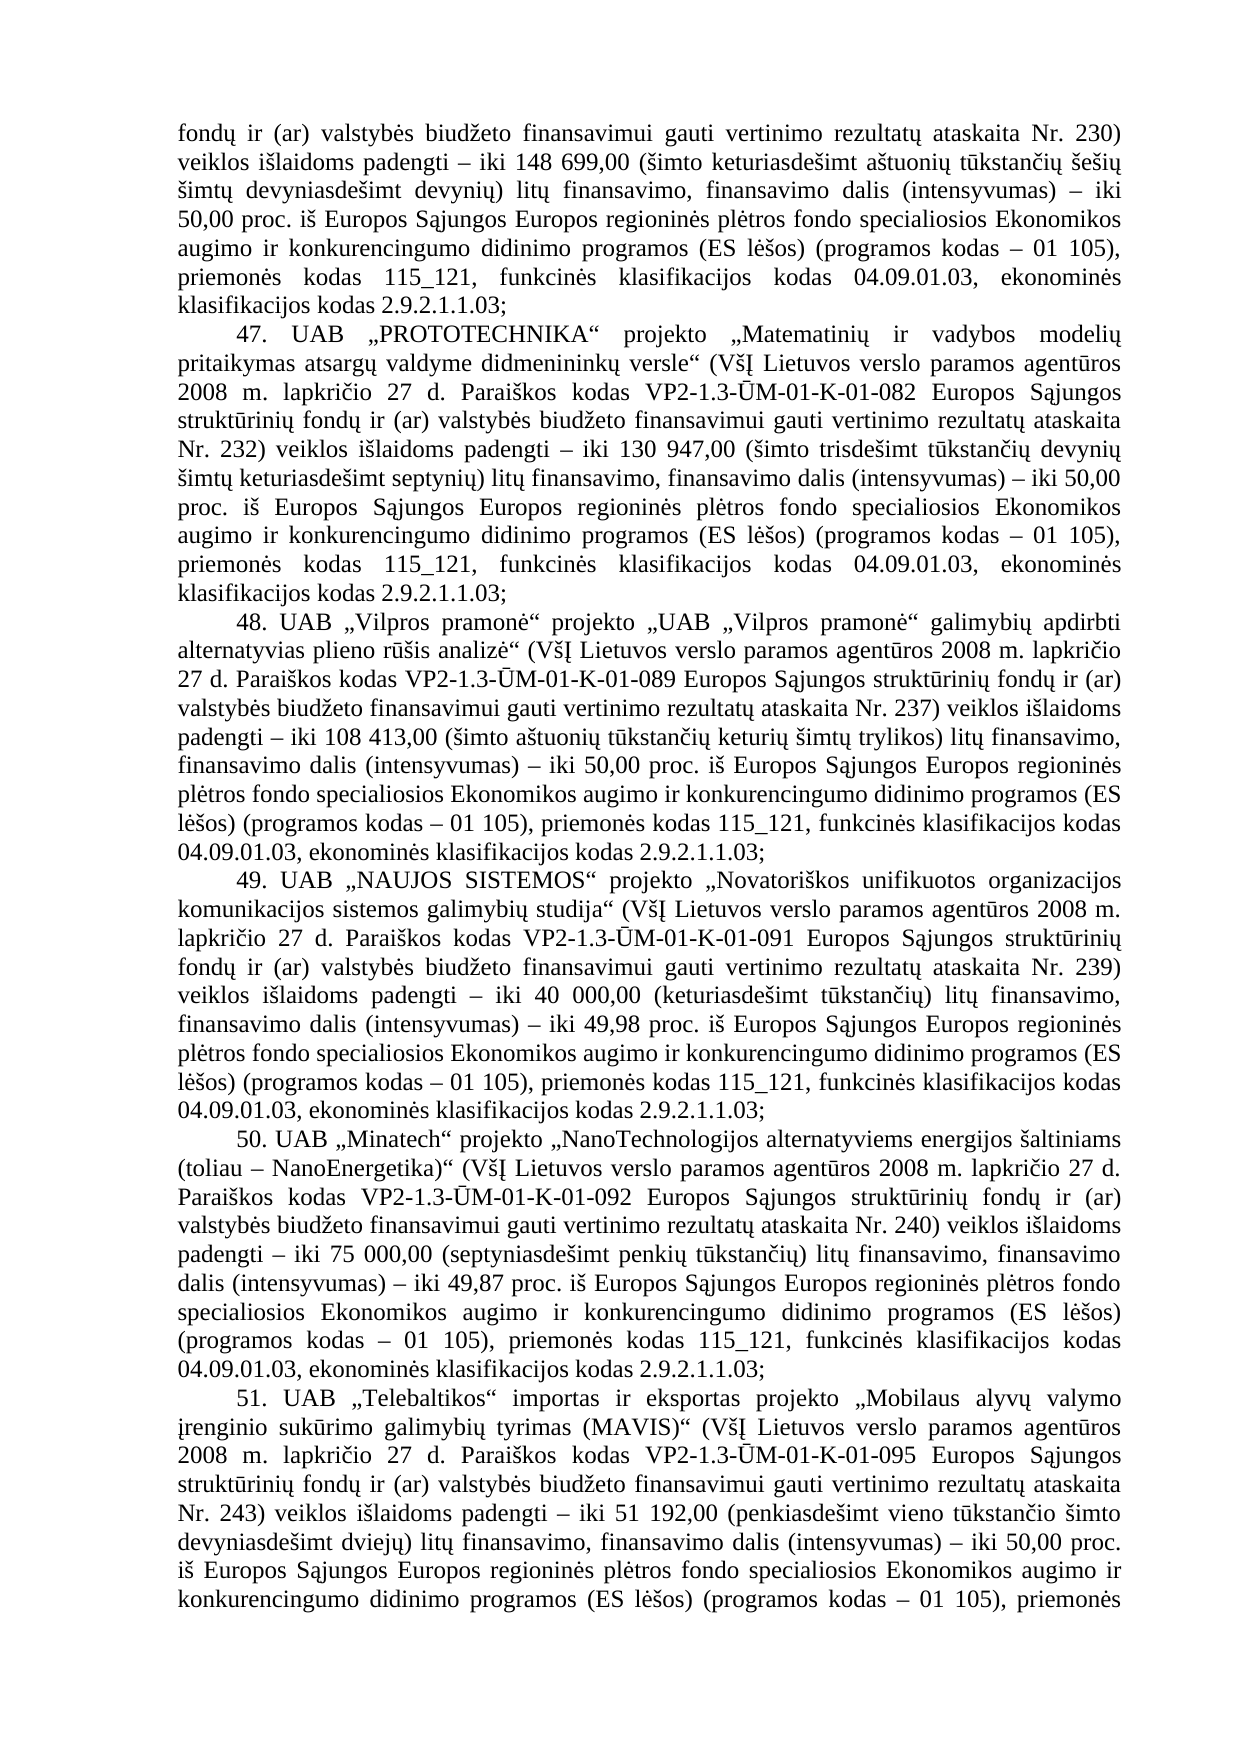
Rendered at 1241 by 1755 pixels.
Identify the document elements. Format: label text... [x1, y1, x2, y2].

text 49. UAB „NAUJOS SISTEMOS“ projekto „Novatoriškos unifikuotos organizacijos komunikacijos sistemos galimybių studija“ (VšĮ Lietuvos verslo paramos agentūros 2008 m. lapkričio 27 d. Paraiškos kodas VP2-1.3-ŪM-01-K-01-091 Europos Sąjungos struktūrinių fondų ir (ar) valstybės biudžeto finansavimui gauti vertinimo rezultatų ataskaita Nr. 239) veiklos išlaidoms padengti – iki 40 000,00 (keturiasdešimt tūkstančių) litų finansavimo, finansavimo dalis (intensyvumas) – iki 49,98 proc. iš Europos Sąjungos Europos regioninės plėtros fondo specialiosios Ekonomikos augimo ir konkurencingumo didinimo programos (ES lėšos) (programos kodas – 01 105), priemonės kodas 115_121, funkcinės klasifikacijos kodas 04.09.01.03, ekonominės klasifikacijos kodas 2.9.2.1.1.03; [177, 866, 1122, 1124]
text 47. UAB „PROTOTECHNIKA“ projekto „Matematinių ir vadybos modelių pritaikymas atsargų valdyme didmenininkų versle“ (VšĮ Lietuvos verslo paramos agentūros 2008 m. lapkričio 27 d. Paraiškos kodas VP2-1.3-ŪM-01-K-01-082 Europos Sąjungos struktūrinių fondų ir (ar) valstybės biudžeto finansavimui gauti vertinimo rezultatų ataskaita Nr. 232) veiklos išlaidoms padengti – iki 130 947,00 (šimto trisdešimt tūkstančių devynių šimtų keturiasdešimt septynių) litų finansavimo, finansavimo dalis (intensyvumas) – iki 50,00 proc. iš Europos Sąjungos Europos regioninės plėtros fondo specialiosios Ekonomikos augimo ir konkurencingumo didinimo programos (ES lėšos) (programos kodas – 01 105), priemonės kodas 115_121, funkcinės klasifikacijos kodas 04.09.01.03, ekonominės klasifikacijos kodas 2.9.2.1.1.03; [177, 319, 1122, 607]
text 48. UAB „Vilpros pramonė“ projekto „UAB „Vilpros pramonė“ galimybių apdirbti alternatyvias plieno rūšis analizė“ (VšĮ Lietuvos verslo paramos agentūros 2008 m. lapkričio 27 d. Paraiškos kodas VP2-1.3-ŪM-01-K-01-089 Europos Sąjungos struktūrinių fondų ir (ar) valstybės biudžeto finansavimui gauti vertinimo rezultatų ataskaita Nr. 237) veiklos išlaidoms padengti – iki 108 413,00 (šimto aštuonių tūkstančių keturių šimtų trylikos) litų finansavimo, finansavimo dalis (intensyvumas) – iki 50,00 proc. iš Europos Sąjungos Europos regioninės plėtros fondo specialiosios Ekonomikos augimo ir konkurencingumo didinimo programos (ES lėšos) (programos kodas – 01 105), priemonės kodas 115_121, funkcinės klasifikacijos kodas 04.09.01.03, ekonominės klasifikacijos kodas 2.9.2.1.1.03; [177, 607, 1122, 866]
text 51. UAB „Telebaltikos“ importas ir eksportas projekto „Mobilaus alyvų valymo įrenginio sukūrimo galimybių tyrimas (MAVIS)“ (VšĮ Lietuvos verslo paramos agentūros 2008 m. lapkričio 27 d. Paraiškos kodas VP2-1.3-ŪM-01-K-01-095 Europos Sąjungos struktūrinių fondų ir (ar) valstybės biudžeto finansavimui gauti vertinimo rezultatų ataskaita Nr. 243) veiklos išlaidoms padengti – iki 51 192,00 (penkiasdešimt vieno tūkstančio šimto devyniasdešimt dviejų) litų finansavimo, finansavimo dalis (intensyvumas) – iki 50,00 proc. iš Europos Sąjungos Europos regioninės plėtros fondo specialiosios Ekonomikos augimo ir konkurencingumo didinimo programos (ES lėšos) (programos kodas – 01 105), priemonės [177, 1383, 1122, 1613]
text 50. UAB „Minatech“ projekto „NanoTechnologijos alternatyviems energijos šaltiniams (toliau – NanoEnergetika)“ (VšĮ Lietuvos verslo paramos agentūros 2008 m. lapkričio 27 d. Paraiškos kodas VP2-1.3-ŪM-01-K-01-092 Europos Sąjungos struktūrinių fondų ir (ar) valstybės biudžeto finansavimui gauti vertinimo rezultatų ataskaita Nr. 240) veiklos išlaidoms padengti – iki 75 000,00 (septyniasdešimt penkių tūkstančių) litų finansavimo, finansavimo dalis (intensyvumas) – iki 49,87 proc. iš Europos Sąjungos Europos regioninės plėtros fondo specialiosios Ekonomikos augimo ir konkurencingumo didinimo programos (ES lėšos) (programos kodas – 01 105), priemonės kodas 115_121, funkcinės klasifikacijos kodas 04.09.01.03, ekonominės klasifikacijos kodas 2.9.2.1.1.03; [177, 1124, 1122, 1383]
text fondų ir (ar) valstybės biudžeto finansavimui gauti vertinimo rezultatų ataskaita Nr. 230) veiklos išlaidoms padengti – iki 148 699,00 (šimto keturiasdešimt aštuonių tūkstančių šešių šimtų devyniasdešimt devynių) litų finansavimo, finansavimo dalis (intensyvumas) – iki 50,00 proc. iš Europos Sąjungos Europos regioninės plėtros fondo specialiosios Ekonomikos augimo ir konkurencingumo didinimo programos (ES lėšos) (programos kodas – 01 105), priemonės kodas 115_121, funkcinės klasifikacijos kodas 04.09.01.03, ekonominės klasifikacijos kodas 2.9.2.1.1.03; [177, 118, 1122, 319]
